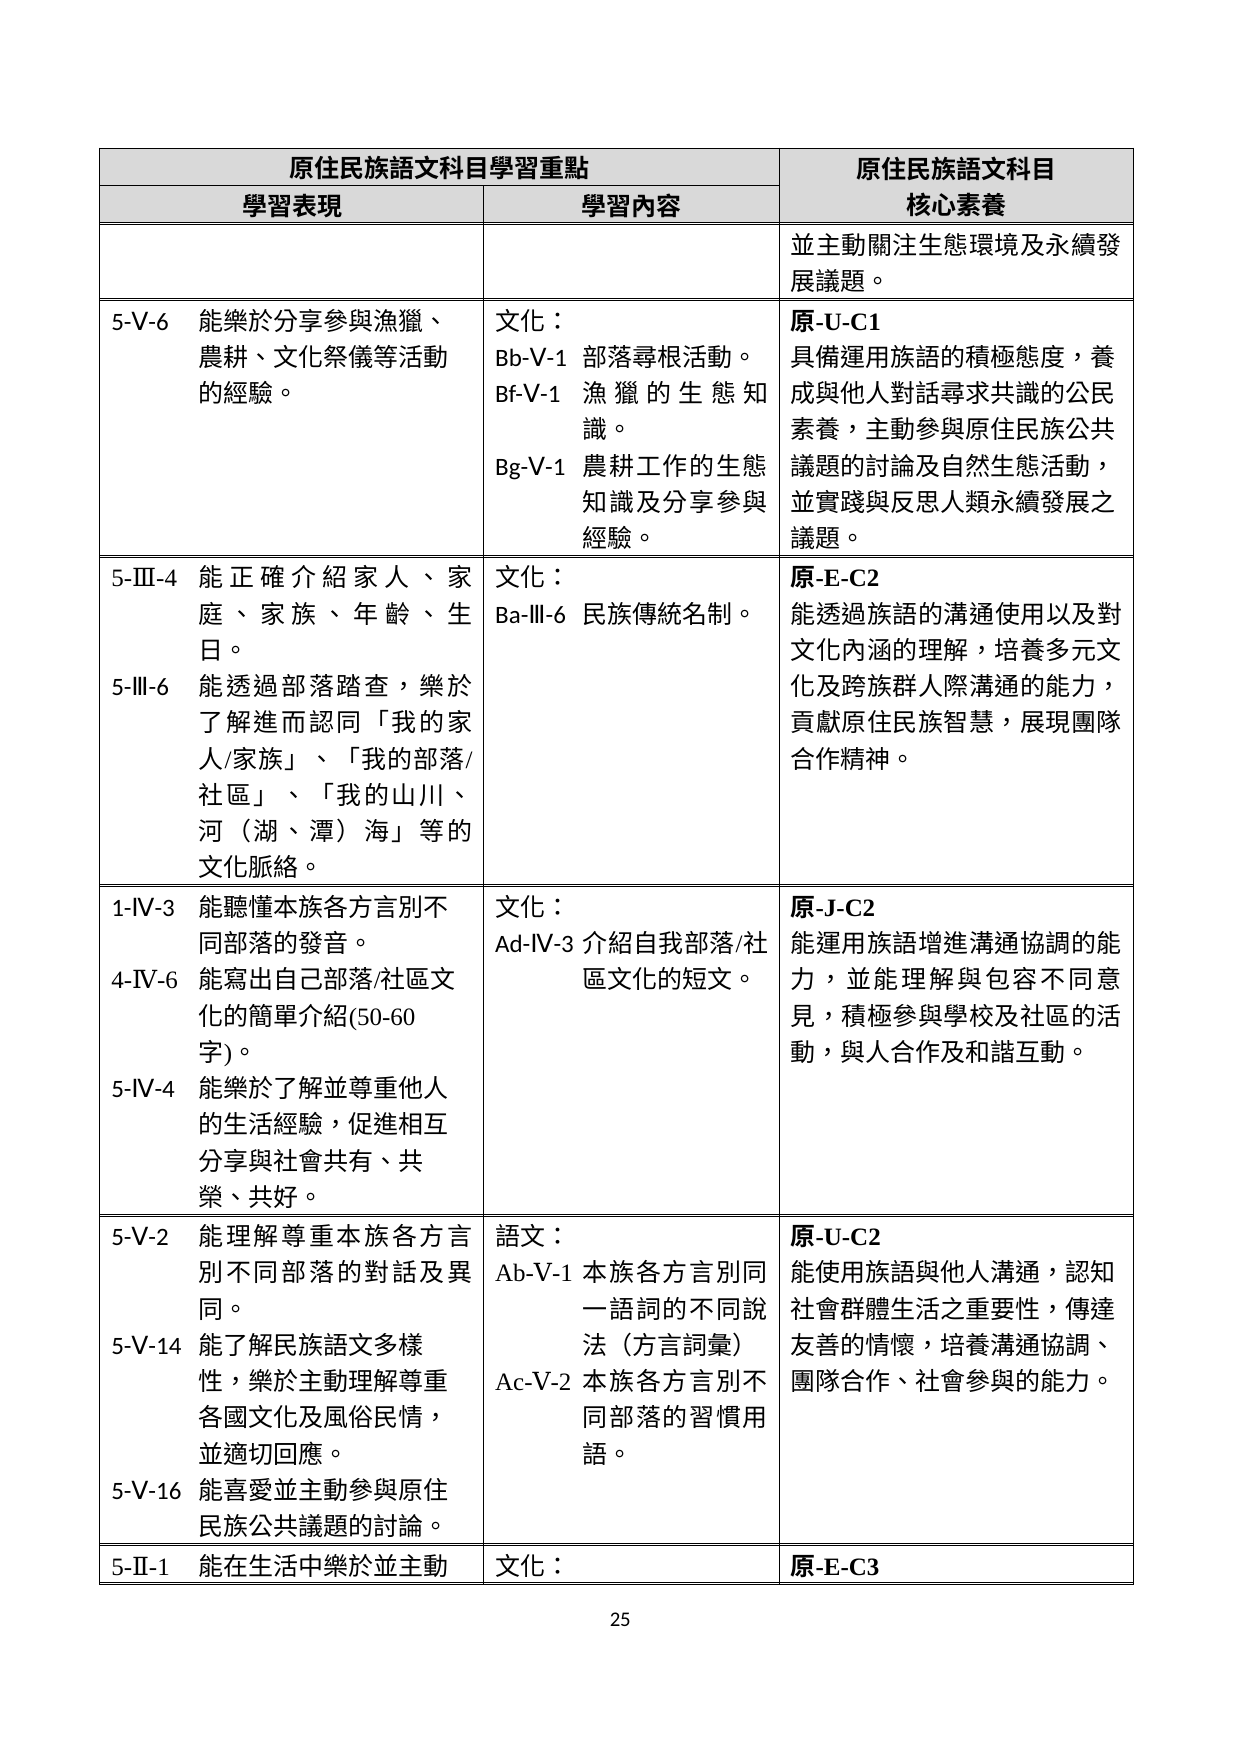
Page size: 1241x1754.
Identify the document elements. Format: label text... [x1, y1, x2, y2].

table_header 原住民族語文科目 核心素養 [780, 149, 1133, 222]
table_cell 能在生活中樂於並主動接觸原住民族語文與文化。 [100, 1546, 483, 1582]
table_cell 能樂於分享參與漁獵、農耕、文化祭儀等活動的經驗。 [100, 301, 483, 555]
table_cell 語文： 本族各方言別同一語詞的不同說法（方言詞彙） 本族各方言別不同部落的習慣用語。 [484, 1217, 779, 1543]
table_cell 能理解尊重本族各方言別不同部落的對話及異同。 能了解民族語文多樣性，樂於主動理解尊重各國文化及風俗民情，並適切回應。 能喜愛並主動參與原住民族公共議題的討論。 [100, 1217, 483, 1543]
table_cell [484, 225, 779, 298]
table_cell 能正確介紹家人、家庭、家族、年齡、生日。 能透過部落踏查，樂於了解進而認同「我的家人/家族」、「我的部落/社區」、「我的山川、河（湖、潭）海」等的文化脈絡。 [100, 558, 483, 884]
table_cell 並主動關注生態環境及永續發展議題。 [780, 225, 1133, 298]
table_cell 能聽懂本族各方言別不同部落的發音。 能寫出自己部落/社區文化的簡單介紹(50-60字)。 能樂於了解並尊重他人的生活經驗，促進相互分享與社會共有、共榮、共好。 [100, 887, 483, 1213]
table_cell 原-E-C3 [780, 1546, 1133, 1582]
table_cell 原-E-C2 能透過族語的溝通使用以及對文化內涵的理解，培養多元文化及跨族群人際溝通的能力，貢獻原住民族智慧，展現團隊合作精神。 [780, 558, 1133, 884]
table_cell 文化： 民族傳統名制。 [484, 558, 779, 884]
table_cell 文化： 介紹自我部落/社區文化的短文。 [484, 887, 779, 1213]
table_cell 文化： 祖居地或原鄉的部落名稱。 祖居地或部落的故事。 唸謠及傳統歌謠。 [484, 1546, 779, 1582]
table_cell 原-U-C1 具備運用族語的積極態度，養成與他人對話尋求共識的公民素養，主動參與原住民族公共議題的討論及自然生態活動，並實踐與反思人類永續發展之議題。 [780, 301, 1133, 555]
table_cell 文化： 部落尋根活動。 漁獵的生態知識。 農耕工作的生態知識及分享參與經驗。 [484, 301, 779, 555]
table_cell 原-J-C2 能運用族語增進溝通協調的能力，並能理解與包容不同意見，積極參與學校及社區的活動，與人合作及和諧互動。 [780, 887, 1133, 1213]
table_cell [100, 225, 483, 298]
table_cell 學習內容 [484, 186, 779, 222]
table_header 原住民族語文科目學習重點 [100, 149, 779, 185]
table_cell 原-U-C2 能使用族語與他人溝通，認知社會群體生活之重要性，傳達友善的情懷，培養溝通協調、團隊合作、社會參與的能力。 [780, 1217, 1133, 1543]
table_cell 學習表現 [100, 186, 483, 222]
